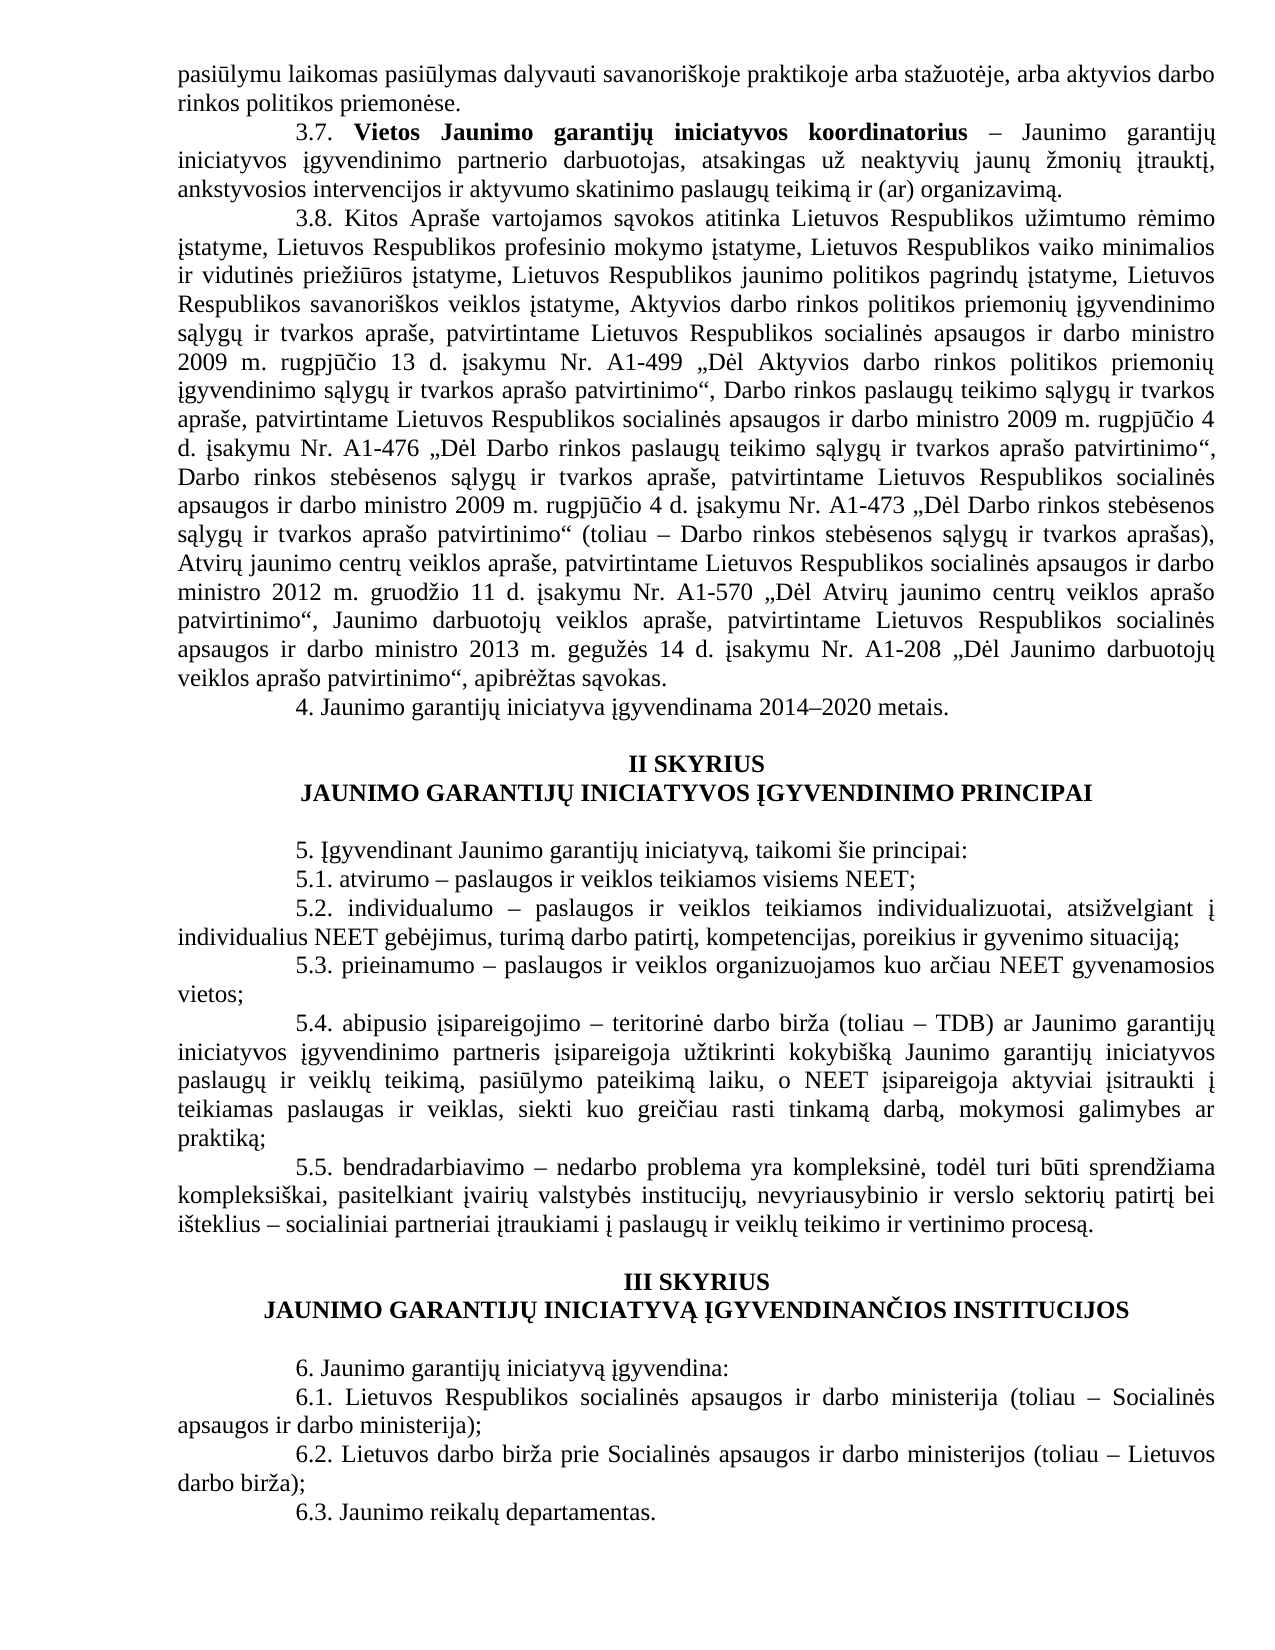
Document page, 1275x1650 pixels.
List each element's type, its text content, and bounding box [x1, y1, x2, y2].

text 5.5. bendradarbiavimo – nedarbo problema yra kompleksinė, todėl turi būti sprendžiama kompleksiškai, pasitelkiant įvairių valstybės institucijų, nevyriausybinio ir verslo sektorių patirtį bei išteklius – socialiniai partneriai įtraukiami į paslaugų ir veiklų teikimo ir vertinimo procesą. [177, 1152, 1216, 1238]
text 3.7. Vietos Jaunimo garantijų iniciatyvos koordinatorius – Jaunimo garantijų iniciatyvos įgyvendinimo partnerio darbuotojas, atsakingas už neaktyvių jaunų žmonių įtrauktį, ankstyvosios intervencijos ir aktyvumo skatinimo paslaugų teikimą ir (ar) organizavimą. [177, 117, 1216, 203]
text 4. Jaunimo garantijų iniciatyva įgyvendinama 2014–2020 metais. [177, 692, 1216, 720]
text 6.1. Lietuvos Respublikos socialinės apsaugos ir darbo ministerija (toliau – Socialinės apsaugos ir darbo ministerija); [177, 1382, 1216, 1439]
text 3.8. Kitos Apraše vartojamos sąvokos atitinka Lietuvos Respublikos užimtumo rėmimo įstatyme, Lietuvos Respublikos profesinio mokymo įstatyme, Lietuvos Respublikos vaiko minimalios ir vidutinės priežiūros įstatyme, Lietuvos Respublikos jaunimo politikos pagrindų įstatyme, Lietuvos Respublikos savanoriškos veiklos įstatyme, Aktyvios darbo rinkos politikos priemonių įgyvendinimo sąlygų ir tvarkos apraše, patvirtintame Lietuvos Respublikos socialinės apsaugos ir darbo ministro 2009 m. rugpjūčio 13 d. įsakymu Nr. A1-499 „Dėl Aktyvios darbo rinkos politikos priemonių įgyvendinimo sąlygų ir tvarkos aprašo patvirtinimo“, Darbo rinkos paslaugų teikimo sąlygų ir tvarkos apraše, patvirtintame Lietuvos Respublikos socialinės apsaugos ir darbo ministro 2009 m. rugpjūčio 4 d. įsakymu Nr. A1-476 „Dėl Darbo rinkos paslaugų teikimo sąlygų ir tvarkos aprašo patvirtinimo“, Darbo rinkos stebėsenos sąlygų ir tvarkos apraše, patvirtintame Lietuvos Respublikos socialinės apsaugos ir darbo ministro 2009 m. rugpjūčio 4 d. įsakymu Nr. A1-473 „Dėl Darbo rinkos stebėsenos sąlygų ir tvarkos aprašo patvirtinimo“ (toliau – Darbo rinkos stebėsenos sąlygų ir tvarkos aprašas), Atvirų jaunimo centrų veiklos apraše, patvirtintame Lietuvos Respublikos socialinės apsaugos ir darbo ministro 2012 m. gruodžio 11 d. įsakymu Nr. A1-570 „Dėl Atvirų jaunimo centrų veiklos aprašo patvirtinimo“, Jaunimo darbuotojų veiklos apraše, patvirtintame Lietuvos Respublikos socialinės apsaugos ir darbo ministro 2013 m. gegužės 14 d. įsakymu Nr. A1-208 „Dėl Jaunimo darbuotojų veiklos aprašo patvirtinimo“, apibrėžtas sąvokas. [177, 203, 1216, 692]
text 5.3. prieinamumo – paslaugos ir veiklos organizuojamos kuo arčiau NEET gyvenamosios vietos; [177, 950, 1216, 1008]
text 5.4. abipusio įsipareigojimo – teritorinė darbo birža (toliau – TDB) ar Jaunimo garantijų iniciatyvos įgyvendinimo partneris įsipareigoja užtikrinti kokybišką Jaunimo garantijų iniciatyvos paslaugų ir veiklų teikimą, pasiūlymo pateikimą laiku, o NEET įsipareigoja aktyviai įsitraukti į teikiamas paslaugas ir veiklas, siekti kuo greičiau rasti tinkamą darbą, mokymosi galimybes ar praktiką; [177, 1008, 1216, 1152]
text 6.3. Jaunimo reikalų departamentas. [177, 1497, 1216, 1525]
text JAUNIMO GARANTIJŲ INICIATYVĄ ĮGYVENDINANČIOS INSTITUCIJOS [177, 1295, 1216, 1324]
text II SKYRIUS [177, 749, 1216, 778]
text III SKYRIUS [177, 1267, 1216, 1295]
text 6. Jaunimo garantijų iniciatyvą įgyvendina: [177, 1353, 1216, 1382]
text 6.2. Lietuvos darbo birža prie Socialinės apsaugos ir darbo ministerijos (toliau – Lietuvos darbo birža); [177, 1439, 1216, 1497]
text 5.2. individualumo – paslaugos ir veiklos teikiamos individualizuotai, atsižvelgiant į individualius NEET gebėjimus, turimą darbo patirtį, kompetencijas, poreikius ir gyvenimo situaciją; [177, 893, 1216, 950]
text JAUNIMO GARANTIJŲ INICIATYVOS ĮGYVENDINIMO PRINCIPAI [177, 778, 1216, 807]
text pasiūlymu laikomas pasiūlymas dalyvauti savanoriškoje praktikoje arba stažuotėje, arba aktyvios darbo rinkos politikos priemonėse. [177, 59, 1216, 117]
text 5.1. atvirumo – paslaugos ir veiklos teikiamos visiems NEET; [177, 864, 1216, 893]
text 5. Įgyvendinant Jaunimo garantijų iniciatyvą, taikomi šie principai: [177, 835, 1216, 864]
